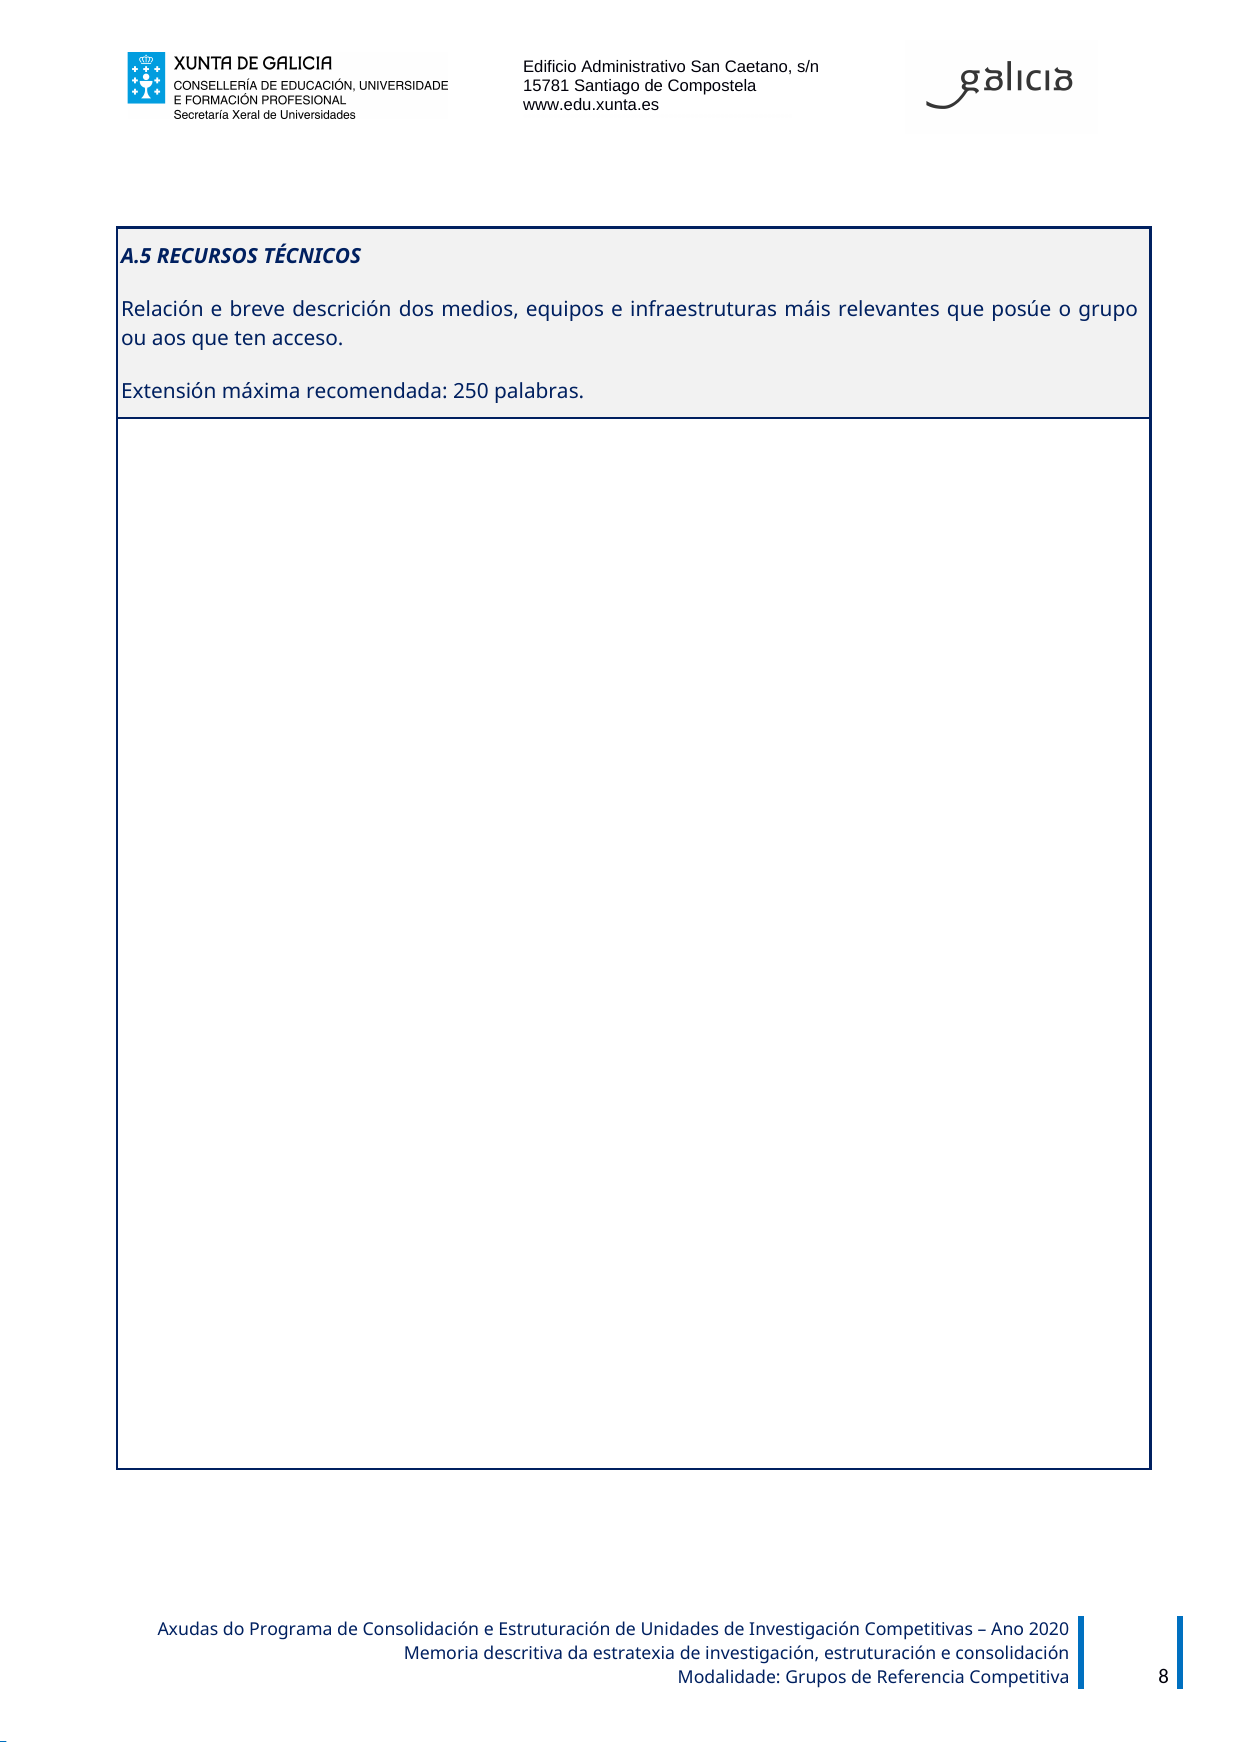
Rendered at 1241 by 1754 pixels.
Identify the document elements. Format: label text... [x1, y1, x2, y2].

table_cell [118, 419, 1149, 1467]
table_header A.5 RECURSOS TÉCNicos Relación e breve descrición dos medios, equipos e infraestruturas máis relevantes que posúe o grupo ou aos que ten acceso. Extensión máxima recomendada: 250 palabras. [118, 229, 1149, 417]
